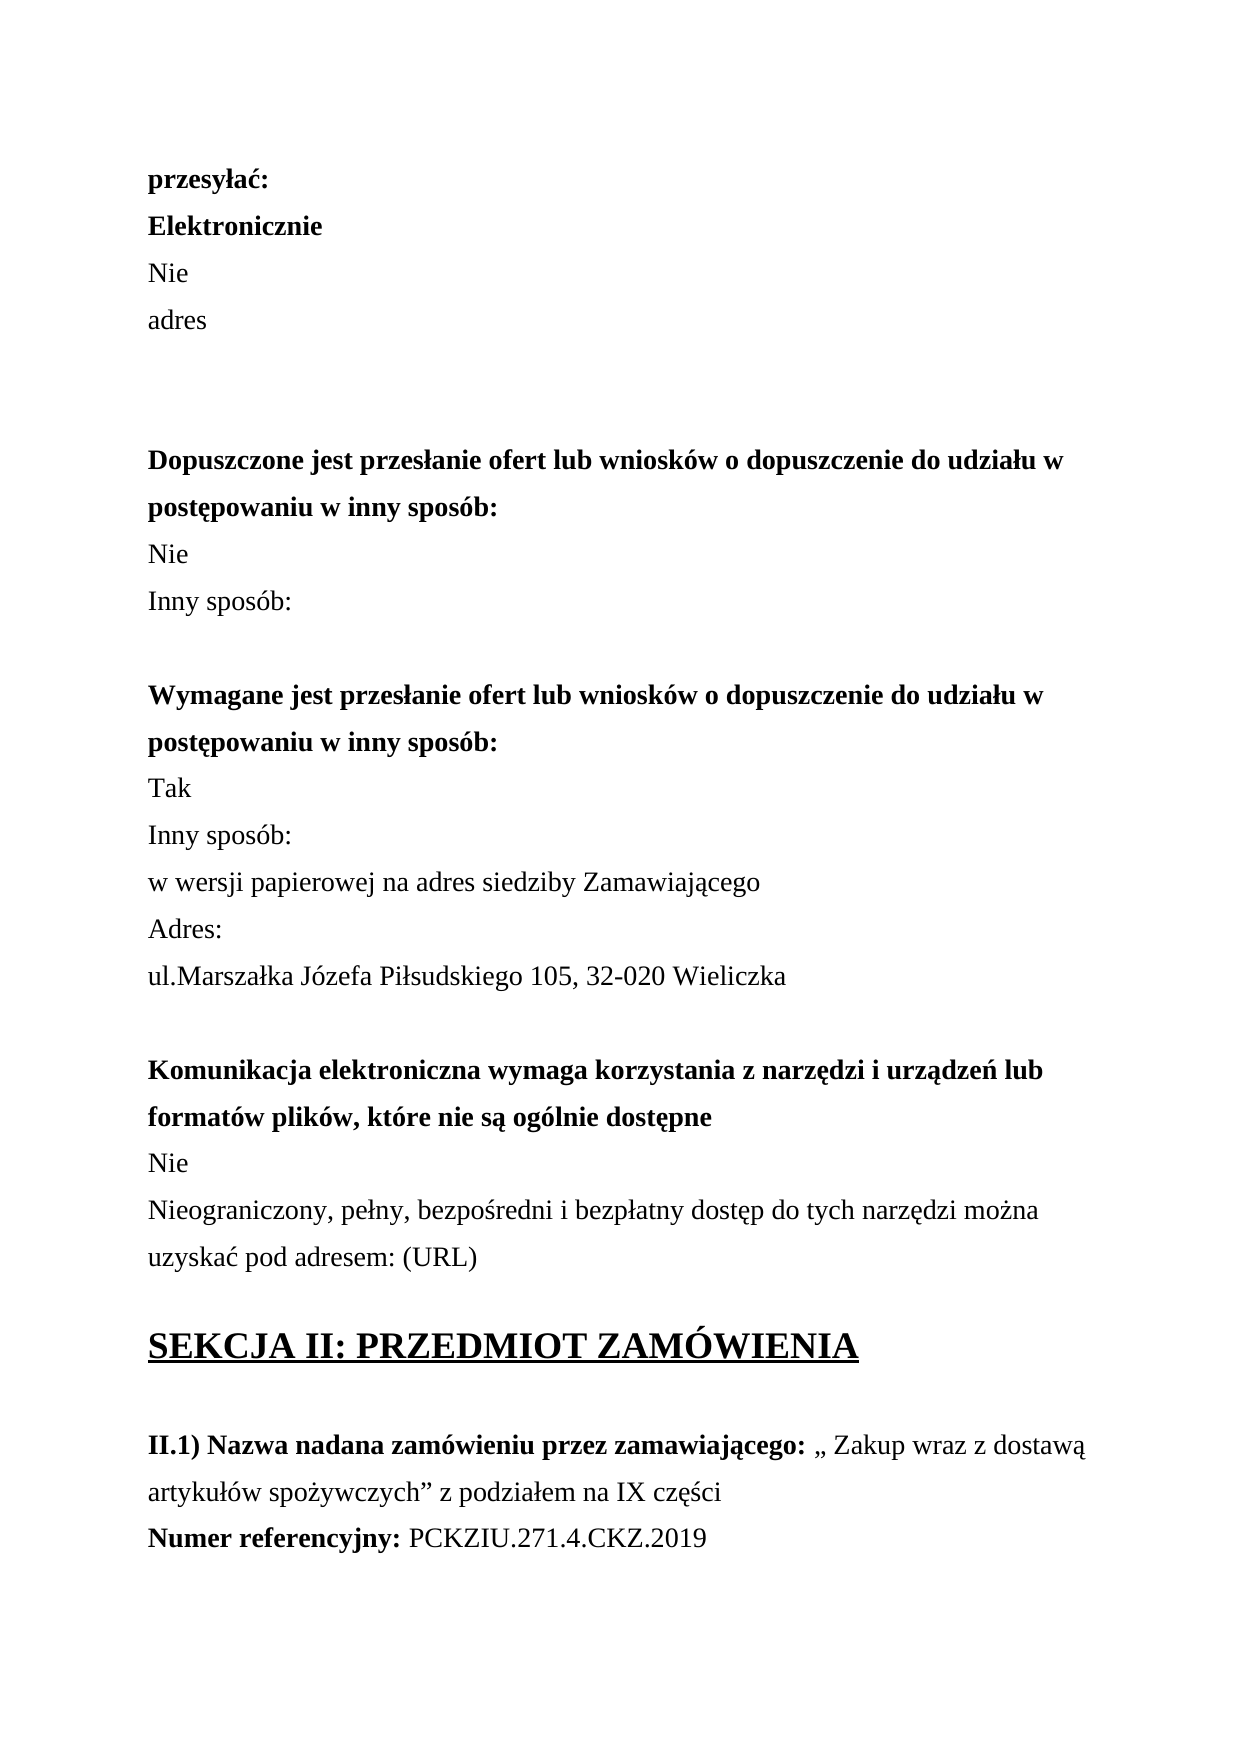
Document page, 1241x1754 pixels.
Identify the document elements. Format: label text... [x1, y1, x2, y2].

text SEKCJA II: PRZEDMIOT ZAMÓWIENIA [148, 1319, 1093, 1366]
text Dopuszczone jest przesłanie ofert lub wniosków o dopuszczenie do udziału w postępowaniu w inny sposób: Nie Inny sposób: Wymagane jest przesłanie ofert lub wniosków o dopuszczenie do udziału w postępowaniu w inny sposób: Tak Inny sposób: w wersji papierowej na adres siedziby Zamawiającego Adres: ul.Marszałka Józefa Piłsudskiego 105, 32-020 Wieliczka [148, 429, 1093, 991]
text Nie Nieograniczony, pełny, bezpośredni i bezpłatny dostęp do tych narzędzi można uzyskać pod adresem: (URL) [148, 1132, 1093, 1319]
text II.1) Nazwa nadana zamówieniu przez zamawiającego: „ Zakup wraz z dostawą artykułów spożywczych” z podziałem na IX części Numer referencyjny: PCKZIU.271.4.CKZ.2019 [148, 1366, 1093, 1554]
text Komunikacja elektroniczna wymaga korzystania z narzędzi i urządzeń lub formatów plików, które nie są ogólnie dostępne [148, 991, 1093, 1132]
text przesyłać: Elektronicznie [148, 148, 1093, 241]
text Nie adres [148, 241, 1093, 382]
